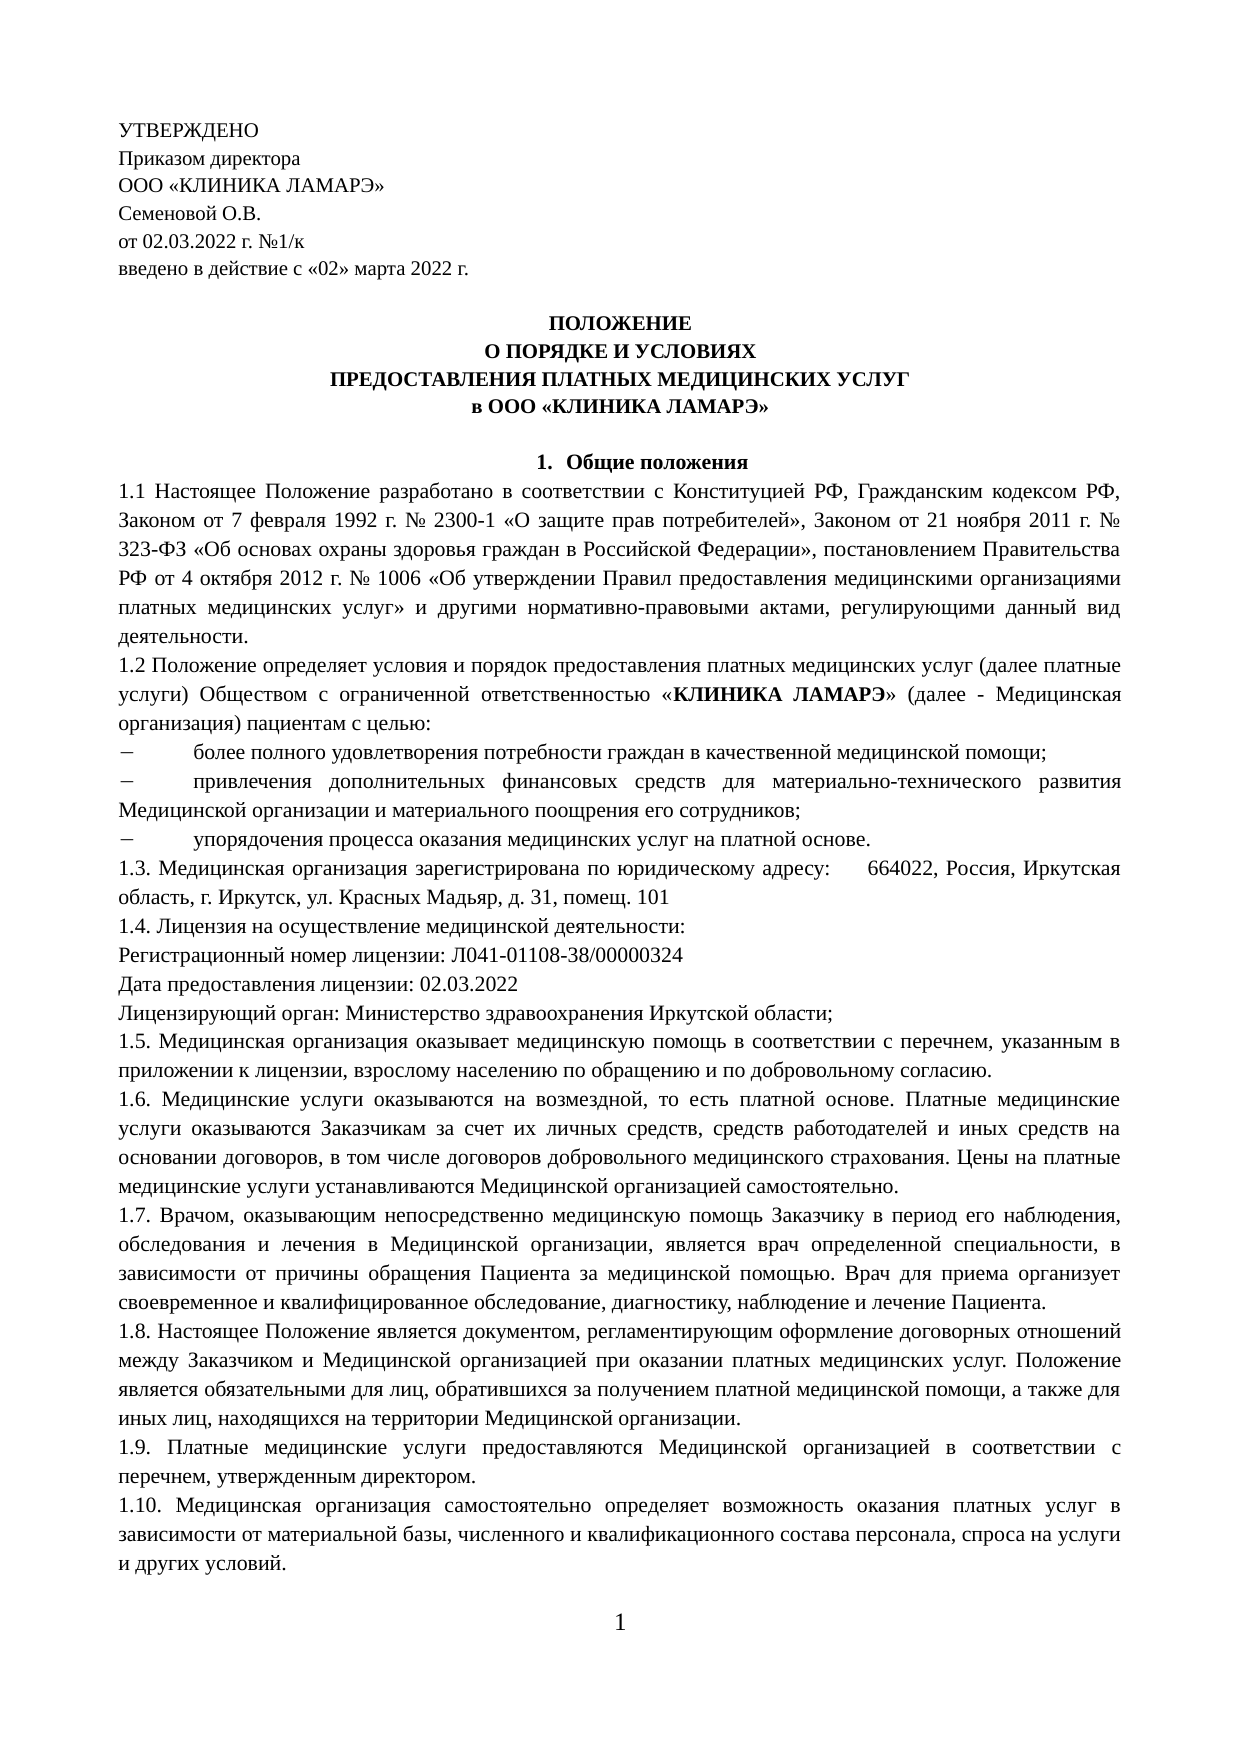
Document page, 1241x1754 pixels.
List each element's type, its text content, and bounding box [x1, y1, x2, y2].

text Лицензирующий орган: Министерство здравоохранения Иркутской области; [118, 999, 1122, 1025]
text Приказом директора [118, 146, 1122, 170]
text 1.6. Медицинские услуги оказываются на возмездной, то есть платной основе. Платные медицинские услуги оказываются Заказчикам за счет их личных средств, средств работодателей и иных средств на основании договоров, в том числе договоров добровольного медицинского страхования. Цены на платные медицинские услуги устанавливаются Медицинской организацией самостоятельно. [118, 1086, 1122, 1198]
list более полного удовлетворения потребности граждан в качественной медицинской помощи; [118, 739, 1122, 764]
text 1.3. Медицинская организация зарегистрирована по юридическому адресу: 664022, Россия, Иркутская область, г. Иркутск, ул. Красных Мадьяр, д. 31, помещ. 101 [118, 855, 1122, 909]
text УТВЕРЖДЕНО [118, 118, 1122, 142]
text 1.9. Платные медицинские услуги предоставляются Медицинской организацией в соответствии с перечнем, утвержденным директором. [118, 1434, 1122, 1488]
text О ПОРЯДКЕ И УСЛОВИЯХ [118, 339, 1122, 363]
text 1.1 Настоящее Положение разработано в соответствии с Конституцией РФ, Гражданским кодексом РФ, Законом от 7 февраля 1992 г. № 2300-1 «О защите прав потребителей», Законом от 21 ноября 2011 г. № 323-ФЗ «Об основах охраны здоровья граждан в Российской Федерации», постановлением Правительства РФ от 4 октября 2012 г. № 1006 «Об утверждении Правил предоставления медицинскими организациями платных медицинских услуг» и другими нормативно-правовыми актами, регулирующими данный вид деятельности. [118, 478, 1122, 648]
text 1.7. Врачом, оказывающим непосредственно медицинскую помощь Заказчику в период его наблюдения, обследования и лечения в Медицинской организации, является врач определенной специальности, в зависимости от причины обращения Пациента за медицинской помощью. Врач для приема организует своевременное и квалифицированное обследование, диагностику, наблюдение и лечение Пациента. [118, 1202, 1122, 1314]
text 1.5. Медицинская организация оказывает медицинскую помощь в соответствии с перечнем, указанным в приложении к лицензии, взрослому населению по обращению и по добровольному согласию. [118, 1028, 1122, 1083]
text 1.4. Лицензия на осуществление медицинской деятельности: [118, 913, 1122, 938]
text 1.10. Медицинская организация самостоятельно определяет возможность оказания платных услуг в зависимости от материальной базы, численного и квалификационного состава персонала, спроса на услуги и других условий. [118, 1492, 1122, 1575]
list упорядочения процесса оказания медицинских услуг на платной основе. [118, 826, 1122, 851]
text Семеновой О.В. [118, 201, 1122, 225]
text ПРЕДОСТАВЛЕНИЯ ПЛАТНЫХ МЕДИЦИНСКИХ УСЛУГ [118, 367, 1122, 391]
text 1.8. Настоящее Положение является документом, регламентирующим оформление договорных отношений между Заказчиком и Медицинской организацией при оказании платных медицинских услуг. Положение является обязательными для лиц, обратившихся за получением платной медицинской помощи, а также для иных лиц, находящихся на территории Медицинской организации. [118, 1318, 1122, 1430]
text в ООО «КЛИНИКА ЛАМАРЭ» [118, 394, 1122, 418]
text ПОЛОЖЕНИЕ [118, 311, 1122, 335]
list привлечения дополнительных финансовых средств для материально-технического развития Медицинской организации и материального поощрения его сотрудников; [118, 768, 1122, 822]
text Регистрационный номер лицензии: Л041-01108-38/00000324 [118, 942, 1122, 967]
text от 02.03.2022 г. №1/к [118, 228, 1122, 253]
text 1.2 Положение определяет условия и порядок предоставления платных медицинских услуг (далее платные услуги) Обществом с ограниченной ответственностью «КЛИНИКА ЛАМАРЭ» (далее - Медицинская организация) пациентам с целью: [118, 652, 1122, 735]
text Дата предоставления лицензии: 02.03.2022 [118, 971, 1122, 996]
list Общие положения [162, 449, 1122, 474]
text ООО «КЛИНИКА ЛАМАРЭ» [118, 173, 1122, 197]
text введено в действие с «02» марта 2022 г. [118, 256, 1122, 280]
